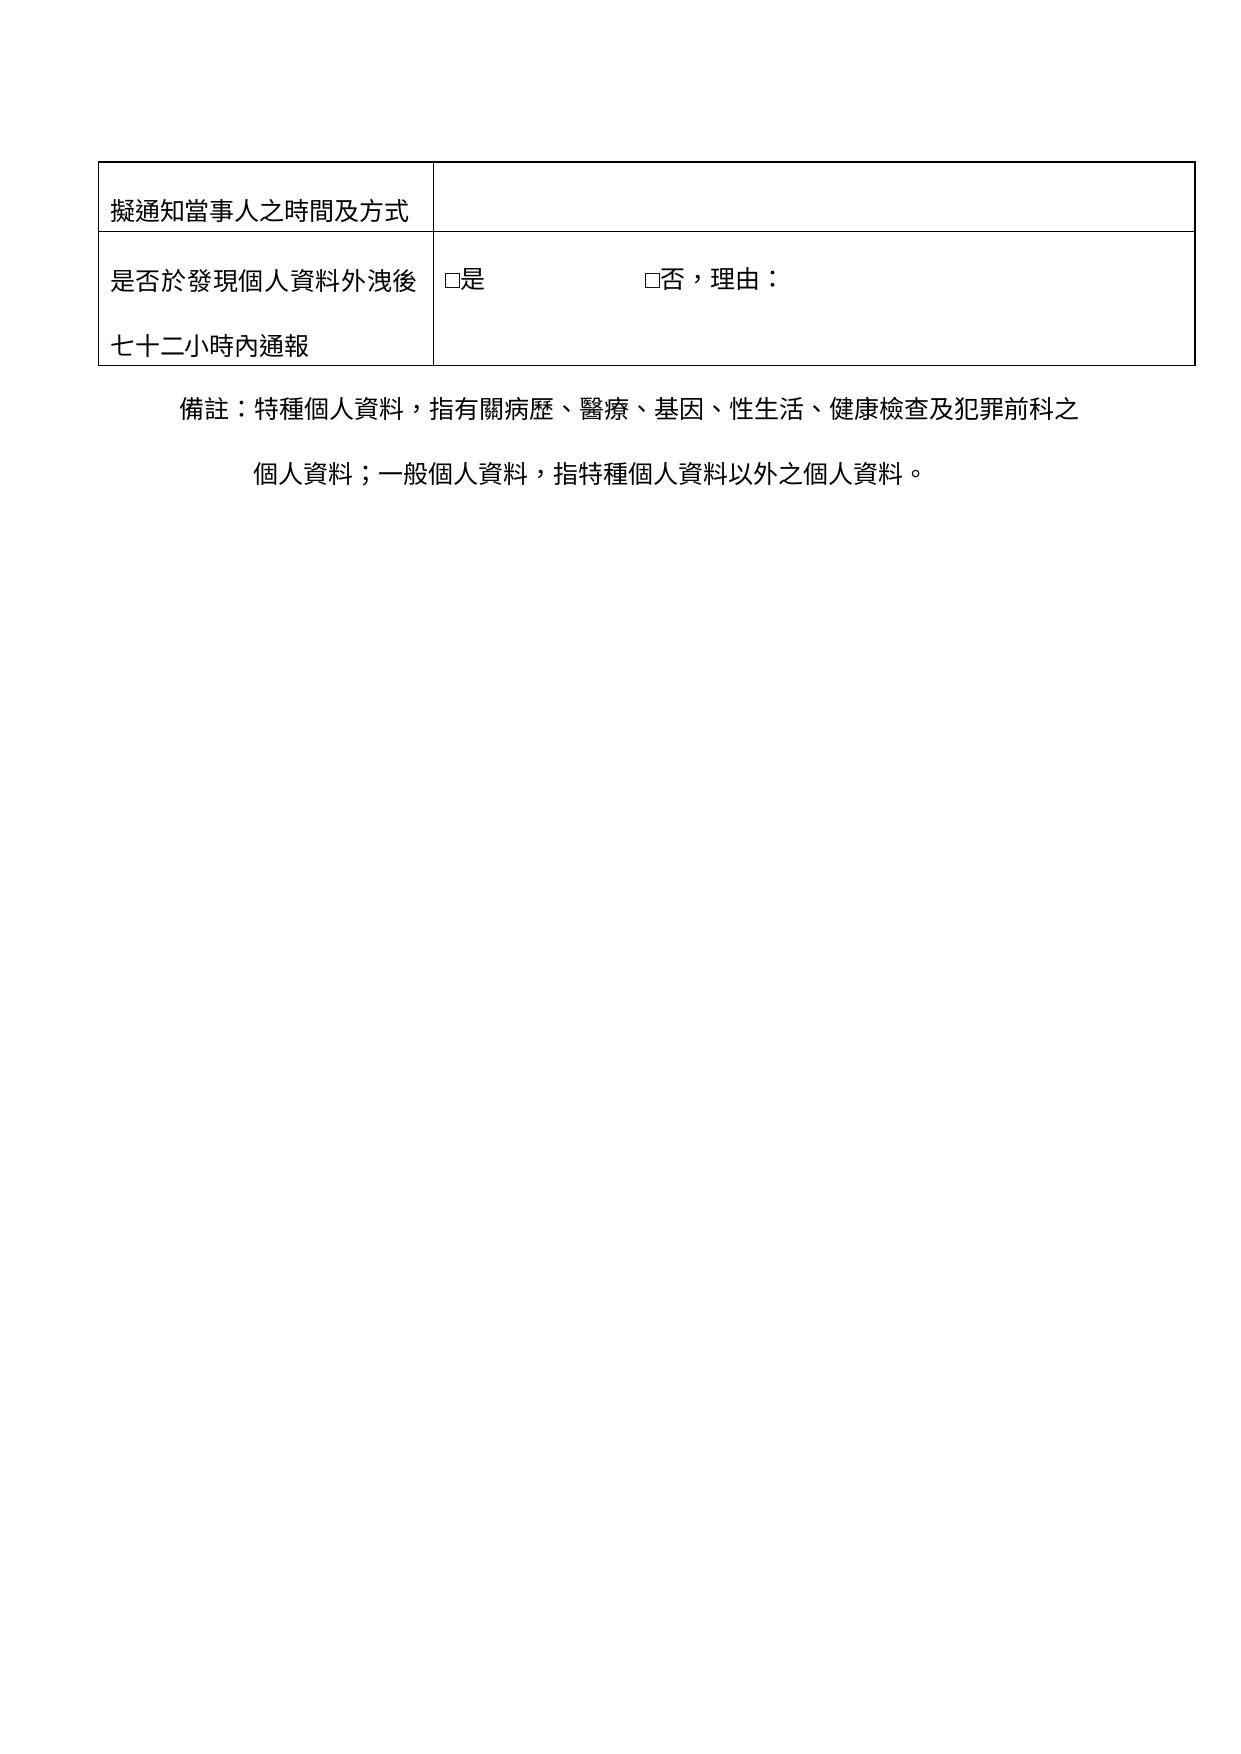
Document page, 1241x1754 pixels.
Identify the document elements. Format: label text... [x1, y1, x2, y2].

table_cell 是否於發現個人資料外洩後七十二小時內通報 [99, 232, 433, 365]
text 備註：特種個人資料，指有關病歷、醫療、基因、性生活、健康檢查及犯罪前科之個人資料；一般個人資料，指特種個人資料以外之個人資料。 [179, 366, 1081, 494]
table_cell □是 □否，理由： [434, 232, 1194, 365]
table_cell [434, 163, 1194, 231]
table_cell 擬通知當事人之時間及方式 [99, 163, 433, 231]
